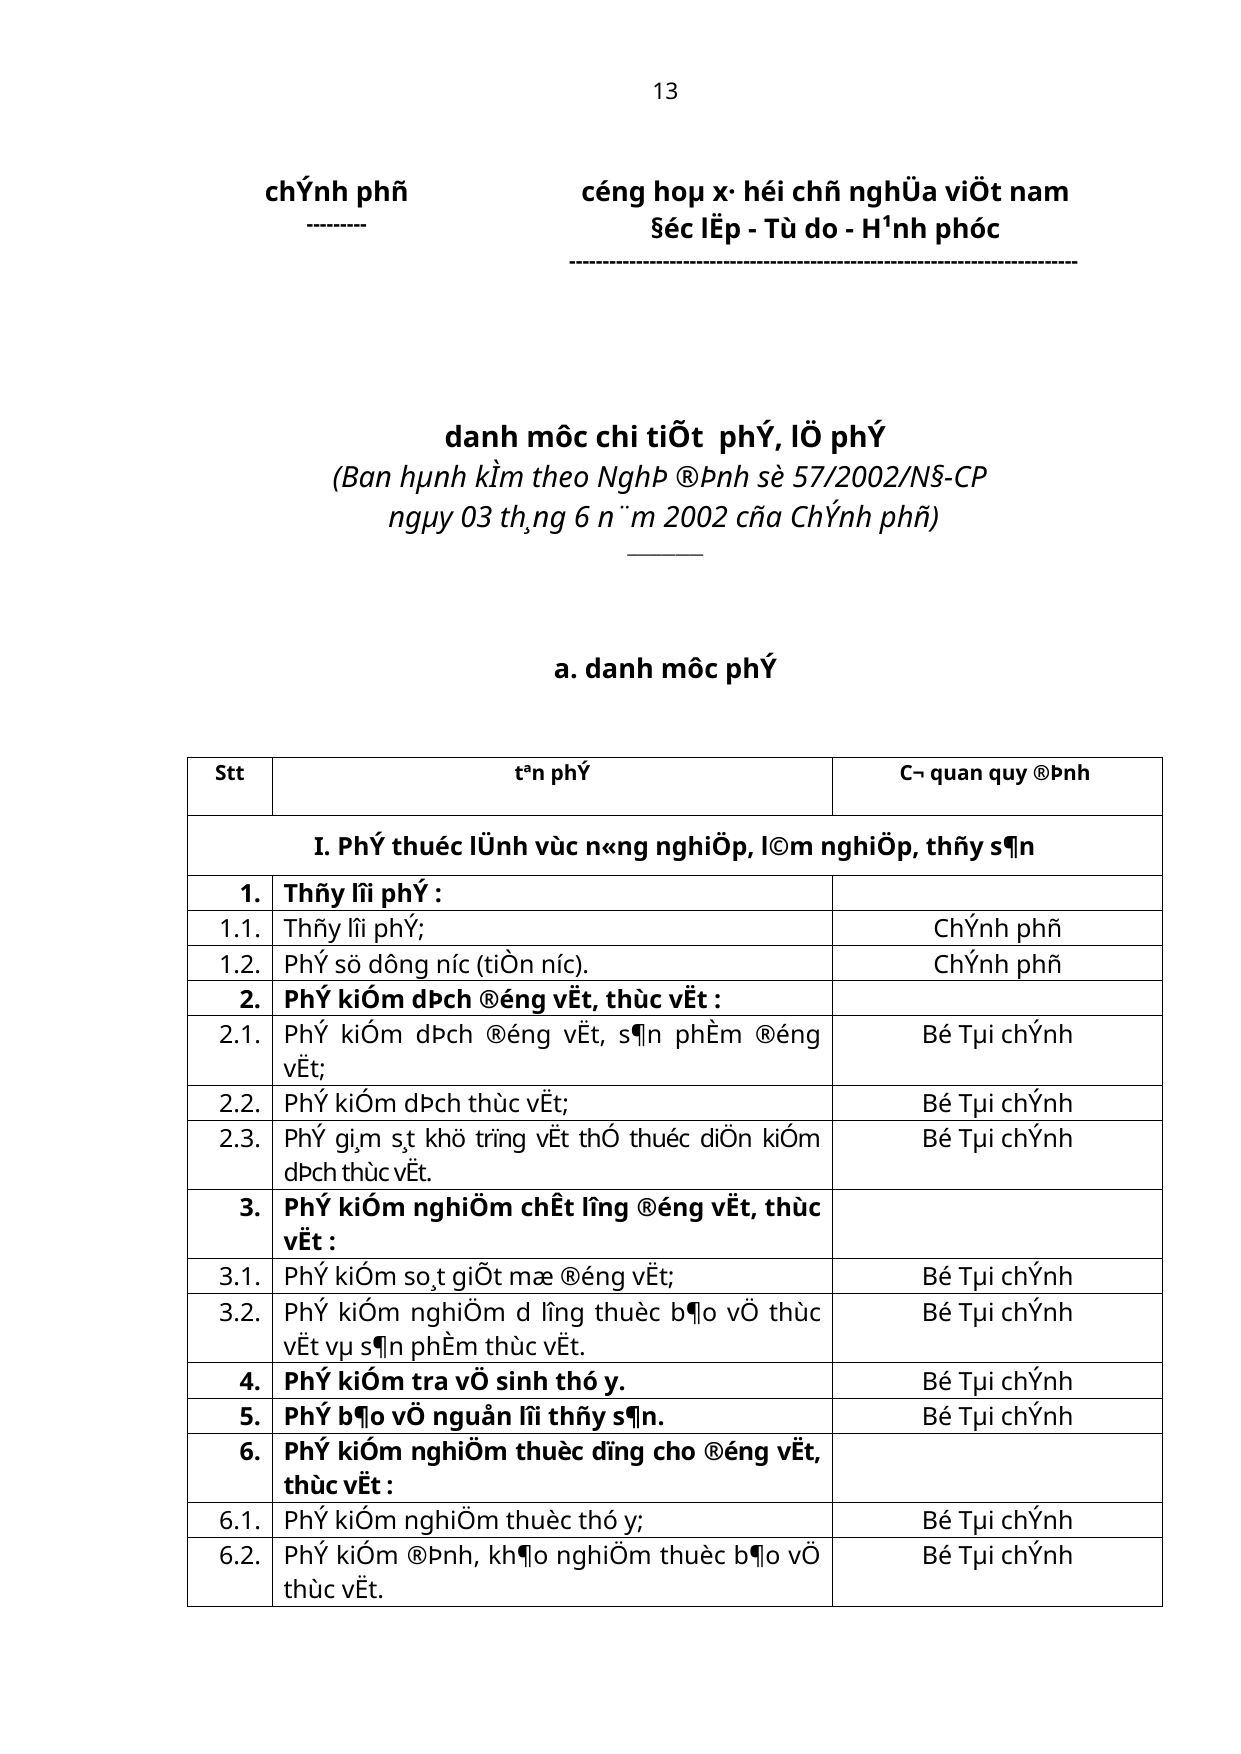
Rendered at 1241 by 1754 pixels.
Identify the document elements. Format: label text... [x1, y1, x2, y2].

table_cell [833, 981, 1162, 1015]
table_cell 3.1. [188, 1259, 272, 1293]
table_cell 5. [188, 1399, 272, 1432]
table_cell 3.2. [188, 1294, 272, 1362]
table_cell Bé Tµi chÝnh [833, 1016, 1162, 1084]
table_cell PhÝ kiÓm dÞch thùc vËt; [273, 1086, 832, 1120]
table_cell 2.2. [188, 1086, 272, 1120]
table_cell PhÝ kiÓm nghiÖm chÊt l­îng ®éng vËt, thùc vËt : [273, 1190, 832, 1258]
table_cell [1092, 246, 1194, 283]
table_cell Bé Tµi chÝnh [833, 1538, 1162, 1606]
table_cell 6.1. [188, 1503, 272, 1537]
table_cell Bé Tµi chÝnh [833, 1503, 1162, 1537]
table_cell Thñy lîi phÝ; [273, 911, 832, 945]
table_cell PhÝ kiÓm dÞch ®éng vËt, thùc vËt : [273, 981, 832, 1015]
text a. danh môc phÝ [210, 649, 1120, 686]
table_cell PhÝ kiÓm tra vÖ sinh thó y. [273, 1363, 832, 1397]
table_cell 6.2. [188, 1538, 272, 1606]
table_cell [491, 246, 519, 283]
table_cell PhÝ kiÓm ®Þnh, kh¶o nghiÖm thuèc b¶o vÖ thùc vËt. [273, 1538, 832, 1606]
table_cell [833, 1434, 1162, 1502]
table_cell I. PhÝ thuéc lÜnh vùc n«ng nghiÖp, l©m nghiÖp, thñy s¶n [188, 816, 1162, 875]
table_cell Bé Tµi chÝnh [833, 1259, 1162, 1293]
table_cell ChÝnh phñ [833, 946, 1162, 980]
table_cell [833, 876, 1162, 910]
table_cell ---------------------------------------------------------------------------- [519, 246, 1092, 283]
table_cell PhÝ kiÓm dÞch ®éng vËt, s¶n phÈm ®éng vËt; [273, 1016, 832, 1084]
table_cell PhÝ b¶o vÖ nguån lîi thñy s¶n. [273, 1399, 832, 1432]
text (Ban hµnh kÌm theo NghÞ ®Þnh sè 57/2002/N§-CP [210, 456, 1120, 496]
table_cell 2.1. [188, 1016, 272, 1084]
table_cell PhÝ sö dông n­íc (tiÒn n­íc). [273, 946, 832, 980]
table_cell PhÝ kiÓm nghiÖm d­ l­îng thuèc b¶o vÖ thùc vËt vµ s¶n phÈm thùc vËt. [273, 1294, 832, 1362]
table_header chÝnh phñ --------- [182, 173, 491, 246]
table_cell 4. [188, 1363, 272, 1397]
table_cell Bé Tµi chÝnh [833, 1294, 1162, 1362]
table_cell PhÝ gi¸m s¸t khö trïng vËt thÓ thuéc diÖn kiÓm dÞch thùc vËt. [273, 1121, 832, 1189]
table_cell PhÝ kiÓm nghiÖm thuèc thó y; [273, 1503, 832, 1537]
table_cell Thñy lîi phÝ : [273, 876, 832, 910]
table_cell [833, 1190, 1162, 1258]
table_cell Bé Tµi chÝnh [833, 1399, 1162, 1432]
table_header tªn phÝ [273, 758, 832, 815]
table_cell Bé Tµi chÝnh [833, 1086, 1162, 1120]
table_cell 1. [188, 876, 272, 910]
table_header C¬ quan quy ®Þnh [833, 758, 1162, 815]
text ngµy 03 th¸ng 6 n¨m 2002 cña ChÝnh phñ) [210, 496, 1120, 536]
table_header Stt [188, 758, 272, 815]
table_header [491, 173, 519, 246]
text ___________ [210, 536, 1120, 575]
table_cell Bé Tµi chÝnh [833, 1363, 1162, 1397]
table_cell 2.3. [188, 1121, 272, 1189]
table_header céng hoµ x· héi chñ nghÜa viÖt nam §éc lËp - Tù do - H¹nh phóc [519, 173, 1131, 246]
table_cell 3. [188, 1190, 272, 1258]
table_cell 1.1. [188, 911, 272, 945]
table_header [1131, 173, 1194, 246]
table_cell 1.2. [188, 946, 272, 980]
table_cell 2. [188, 981, 272, 1015]
text danh môc chi tiÕt phÝ, lÖ phÝ [210, 417, 1120, 456]
table_cell ChÝnh phñ [833, 911, 1162, 945]
table_cell [182, 246, 491, 283]
table_cell PhÝ kiÓm nghiÖm thuèc dïng cho ®éng vËt, thùc vËt : [273, 1434, 832, 1502]
table_cell Bé Tµi chÝnh [833, 1121, 1162, 1189]
table_cell 6. [188, 1434, 272, 1502]
table_cell PhÝ kiÓm so¸t giÕt mæ ®éng vËt; [273, 1259, 832, 1293]
